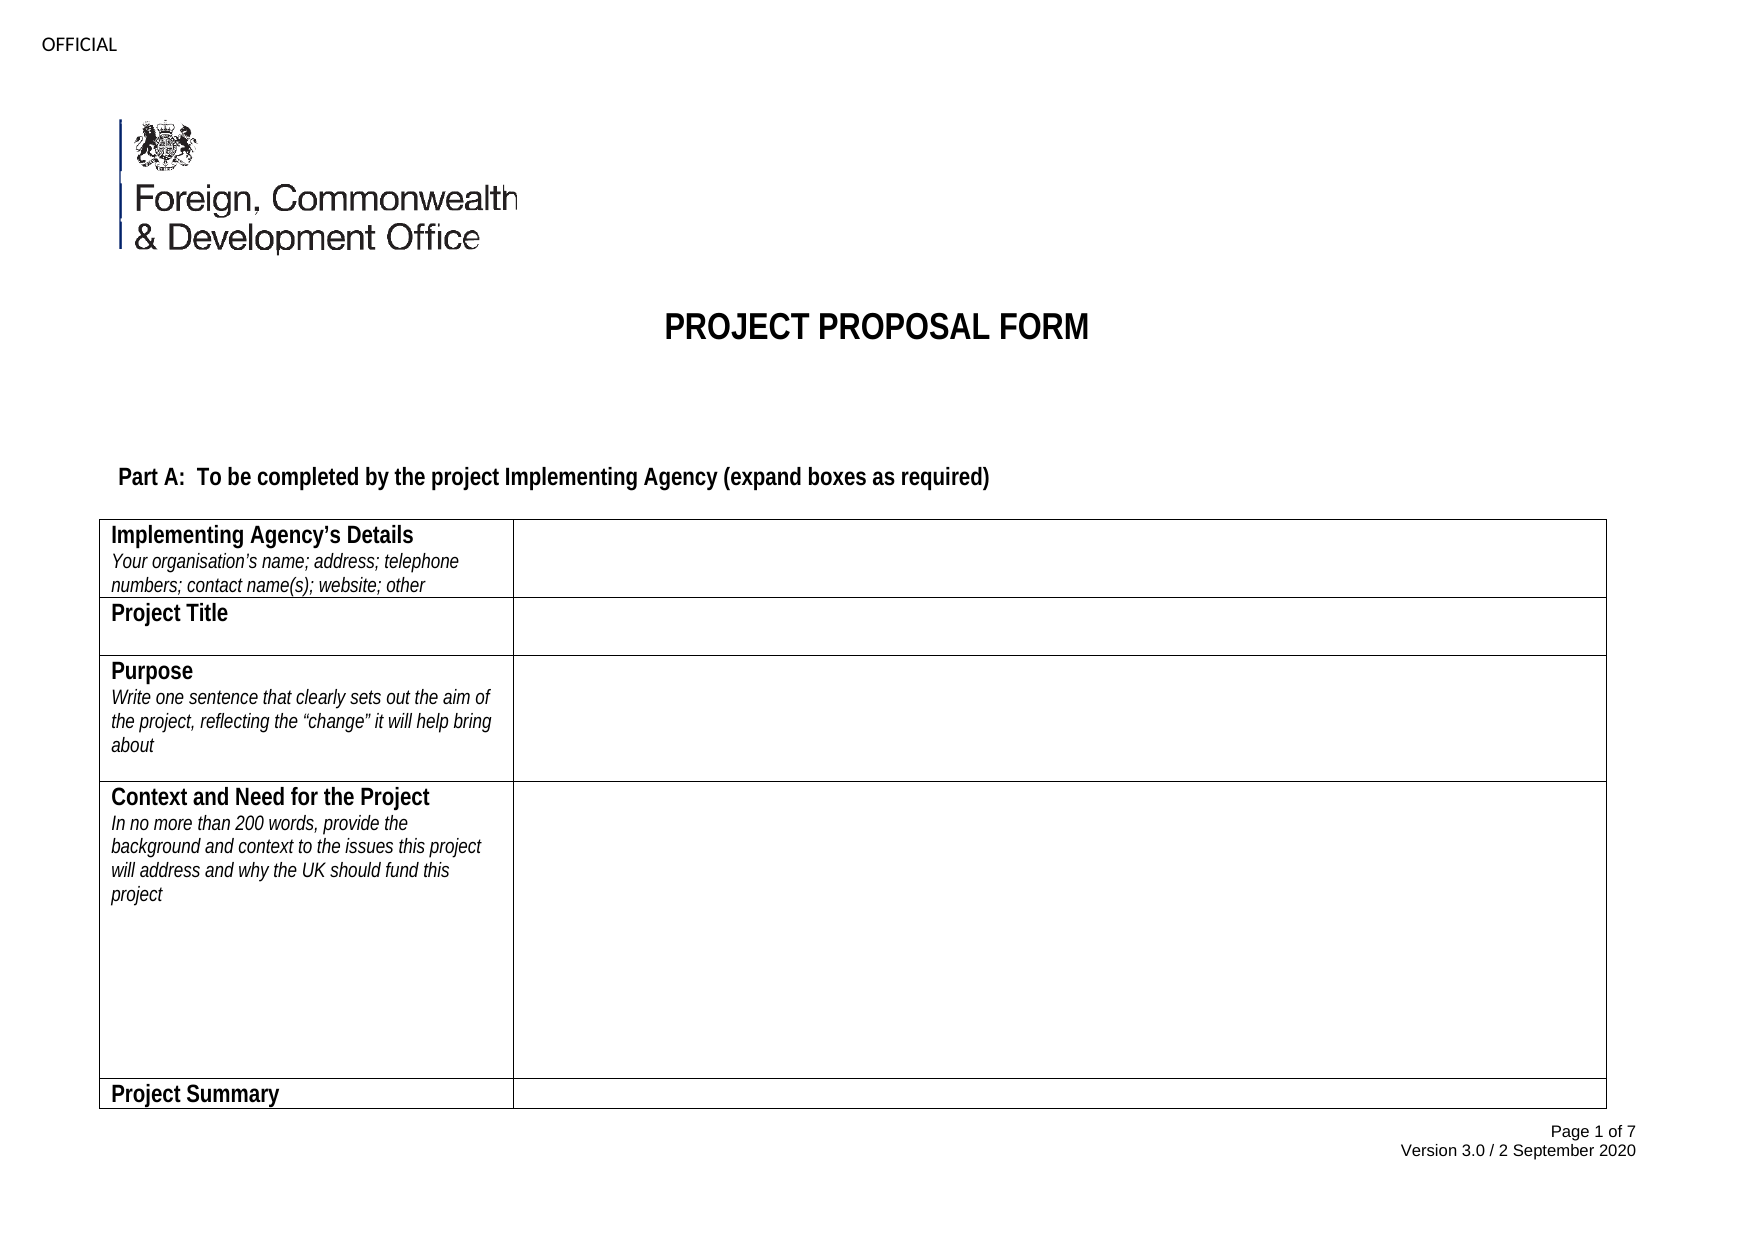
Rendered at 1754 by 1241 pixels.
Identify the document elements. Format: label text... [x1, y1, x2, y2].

table_cell [514, 598, 1606, 655]
table_cell [514, 1079, 1606, 1108]
table_cell Purpose Write one sentence that clearly sets out the aim of the project, reflecting the “change” it will help bring about [100, 656, 513, 781]
table_cell Project Summary [100, 1079, 513, 1108]
text Part A: To be completed by the project Implementing Agency (expand boxes as required) [118, 462, 1636, 491]
table_header Implementing Agency’s Details Your organisation’s name; address; telephone numbers; contact name(s); website; other [100, 520, 513, 597]
table_cell [514, 656, 1606, 781]
table_cell [514, 782, 1606, 1078]
table_header [514, 520, 1606, 597]
table_cell Project Title [100, 598, 513, 655]
table_cell Context and Need for the Project In no more than 200 words, provide the background and context to the issues this project will address and why the UK should fund this project [100, 782, 513, 1078]
text PROJECT PROPOSAL FORM [118, 304, 1636, 347]
